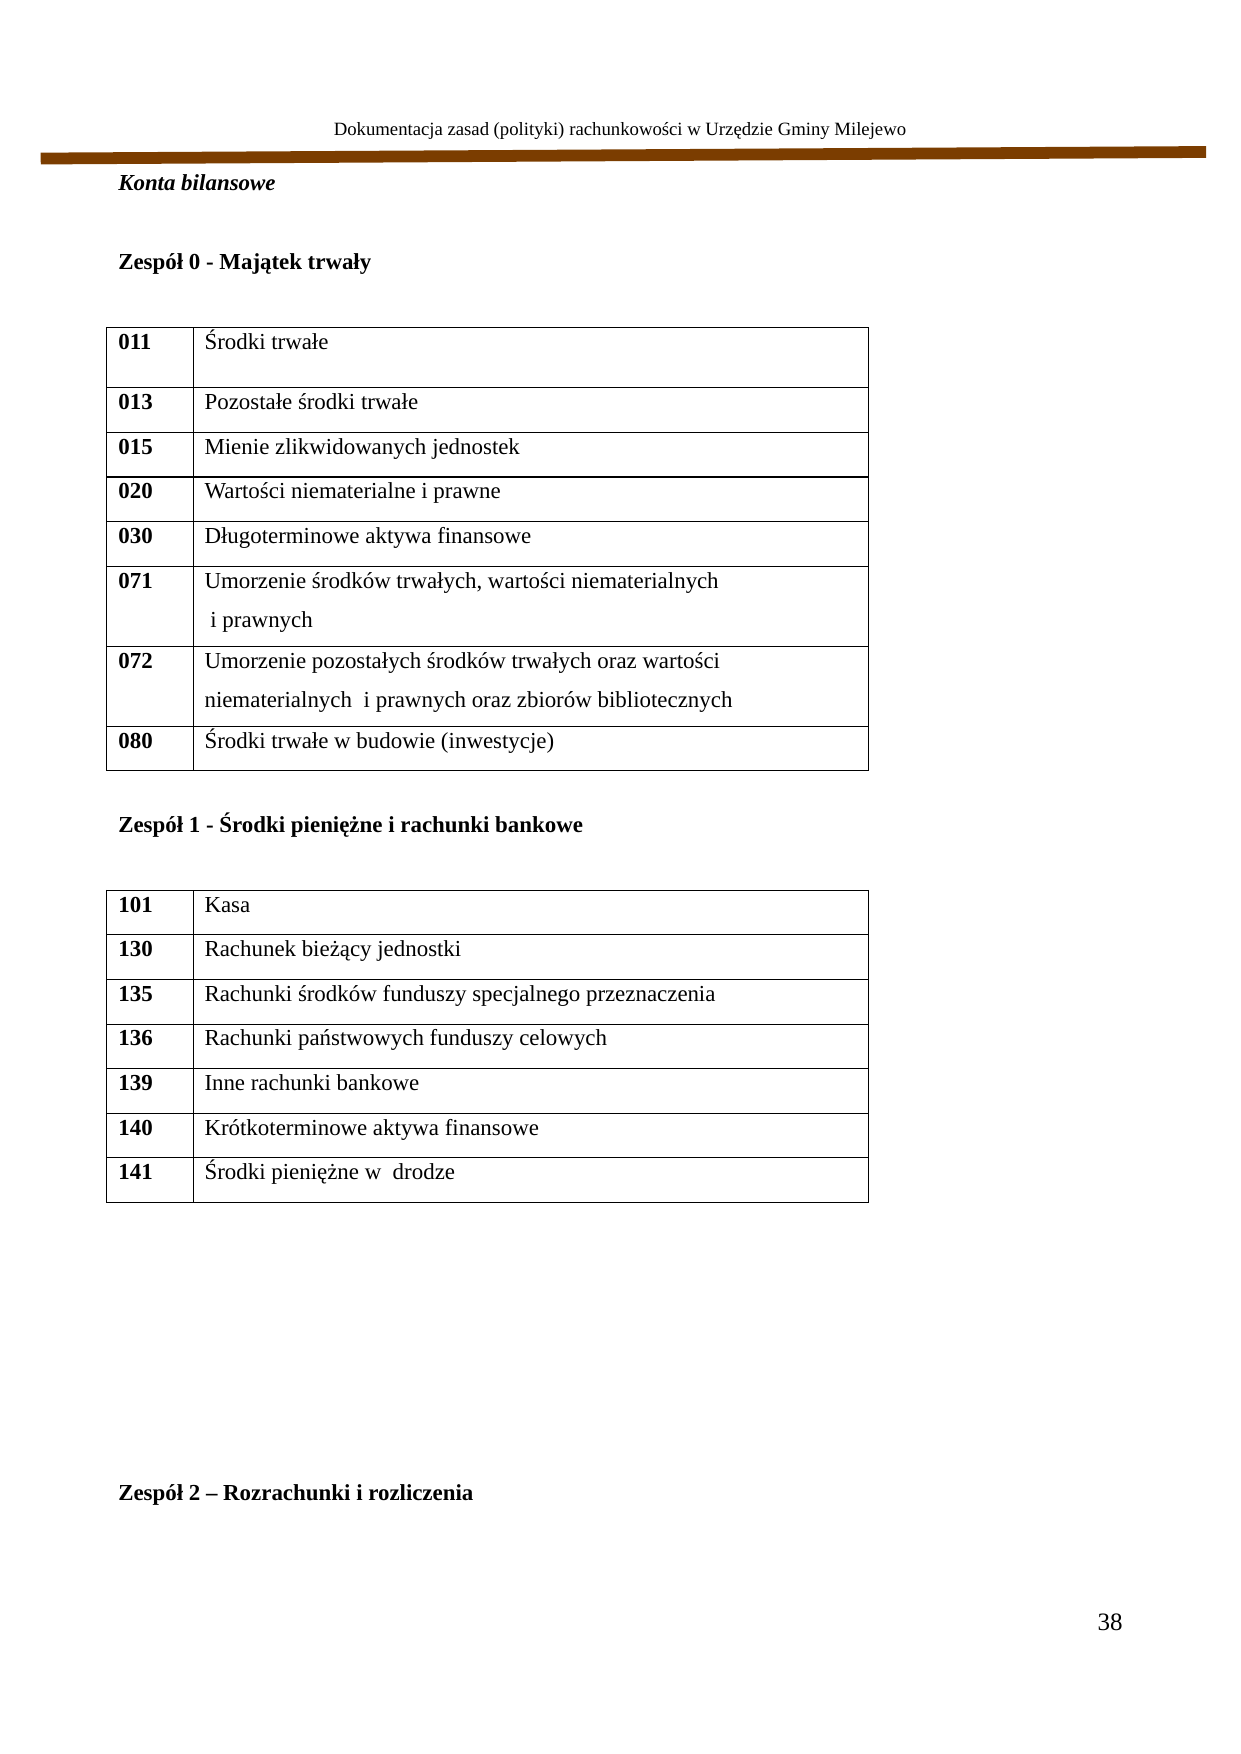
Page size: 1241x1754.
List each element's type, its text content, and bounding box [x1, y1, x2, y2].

table_cell 141 [107, 1158, 193, 1202]
table_cell 135 [107, 980, 193, 1023]
table_cell 071 [107, 567, 193, 646]
text Zespół 2 – Rozrachunki i rozliczenia [118, 1479, 1122, 1506]
table_cell Krótkoterminowe aktywa finansowe [194, 1114, 868, 1157]
table_cell 130 [107, 935, 193, 979]
table_cell Pozostałe środki trwałe [194, 388, 868, 432]
table_cell 080 [107, 727, 193, 770]
table_cell 015 [107, 433, 193, 476]
table_cell Umorzenie pozostałych środków trwałych oraz wartości niematerialnych i prawnych oraz zbiorów bibliotecznych [194, 647, 868, 726]
table_header 011 [107, 328, 193, 387]
table_cell Wartości niematerialne i prawne [194, 478, 868, 521]
text Zespół 1 - Środki pieniężne i rachunki bankowe [118, 811, 1122, 837]
table_cell 020 [107, 478, 193, 521]
table_cell 140 [107, 1114, 193, 1157]
table_cell Długoterminowe aktywa finansowe [194, 522, 868, 566]
table_cell Inne rachunki bankowe [194, 1069, 868, 1113]
table_cell 136 [107, 1025, 193, 1068]
table_cell Mienie zlikwidowanych jednostek [194, 433, 868, 476]
table_header Środki trwałe [194, 328, 868, 387]
table_cell Umorzenie środków trwałych, wartości niematerialnych i prawnych [194, 567, 868, 646]
table_cell Środki trwałe w budowie (inwestycje) [194, 727, 868, 770]
table_cell Rachunki państwowych funduszy celowych [194, 1025, 868, 1068]
text Konta bilansowe [118, 169, 1122, 196]
table_header 101 [107, 891, 193, 934]
table_cell 139 [107, 1069, 193, 1113]
table_cell Rachunek bieżący jednostki [194, 935, 868, 979]
text Zespół 0 - Majątek trwały [118, 248, 1122, 274]
table_cell Środki pieniężne w drodze [194, 1158, 868, 1202]
table_cell 030 [107, 522, 193, 566]
table_header Kasa [194, 891, 868, 934]
table_cell 072 [107, 647, 193, 726]
table_cell 013 [107, 388, 193, 432]
table_cell Rachunki środków funduszy specjalnego przeznaczenia [194, 980, 868, 1023]
